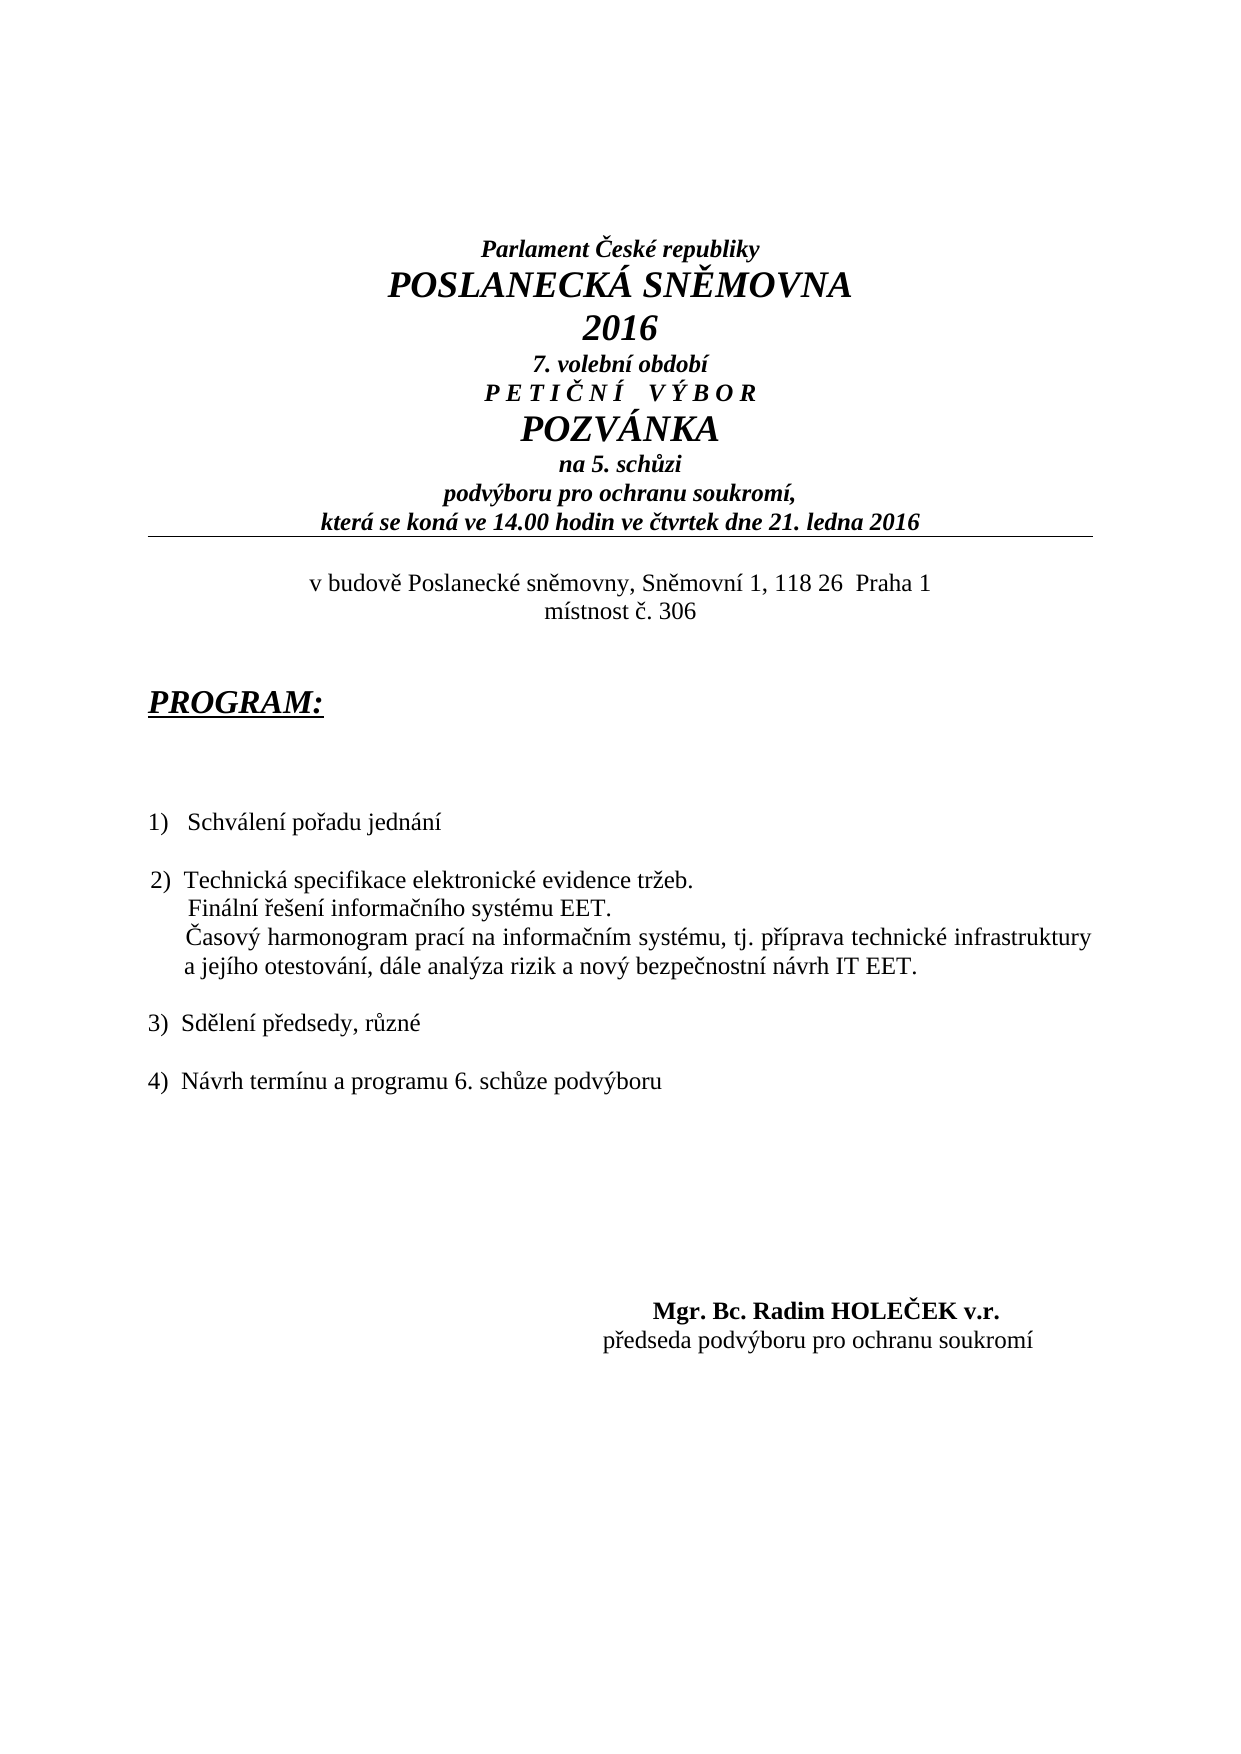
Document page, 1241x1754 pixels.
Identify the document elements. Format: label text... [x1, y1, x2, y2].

text 2) Technická specifikace elektronické evidence tržeb. [150, 865, 1093, 893]
subtitle PROGRAM: [148, 683, 1093, 721]
text v budově Poslanecké sněmovny, Sněmovní 1, 118 26 Praha 1 [148, 568, 1093, 596]
text Časový harmonogram prací na informačním systému, tj. příprava technické infrastruktury a jejího otestování, dále analýza rizik a nový bezpečnostní návrh IT EET. [150, 922, 1093, 980]
table_cell podvýboru pro ochranu soukromí, [140, 478, 1100, 507]
text Mgr. Bc. Radim HOLEČEK v.r. [148, 1296, 1093, 1325]
text místnost č. 306 [148, 596, 1093, 625]
table_cell která se koná ve 14.00 hodin ve čtvrtek dne 21. ledna 2016 [140, 507, 1100, 536]
text 4) Návrh termínu a programu 6. schůze podvýboru [148, 1066, 1093, 1095]
table_header Parlament České republiky POSLANECKÁ SNĚMOVNA 2016 7. volební období [140, 234, 1100, 378]
text 3) Sdělení předsedy, různé [148, 1008, 1093, 1037]
table_cell POZVÁNKA [140, 406, 1100, 449]
text 1) Schválení pořadu jednání [148, 807, 1093, 836]
text předseda podvýboru pro ochranu soukromí [148, 1325, 1093, 1353]
text Finální řešení informačního systému EET. [150, 893, 1093, 922]
table_cell P E T I Č N Í V Ý B O R [140, 378, 1100, 406]
table_cell na 5. schůzi [140, 450, 1100, 478]
